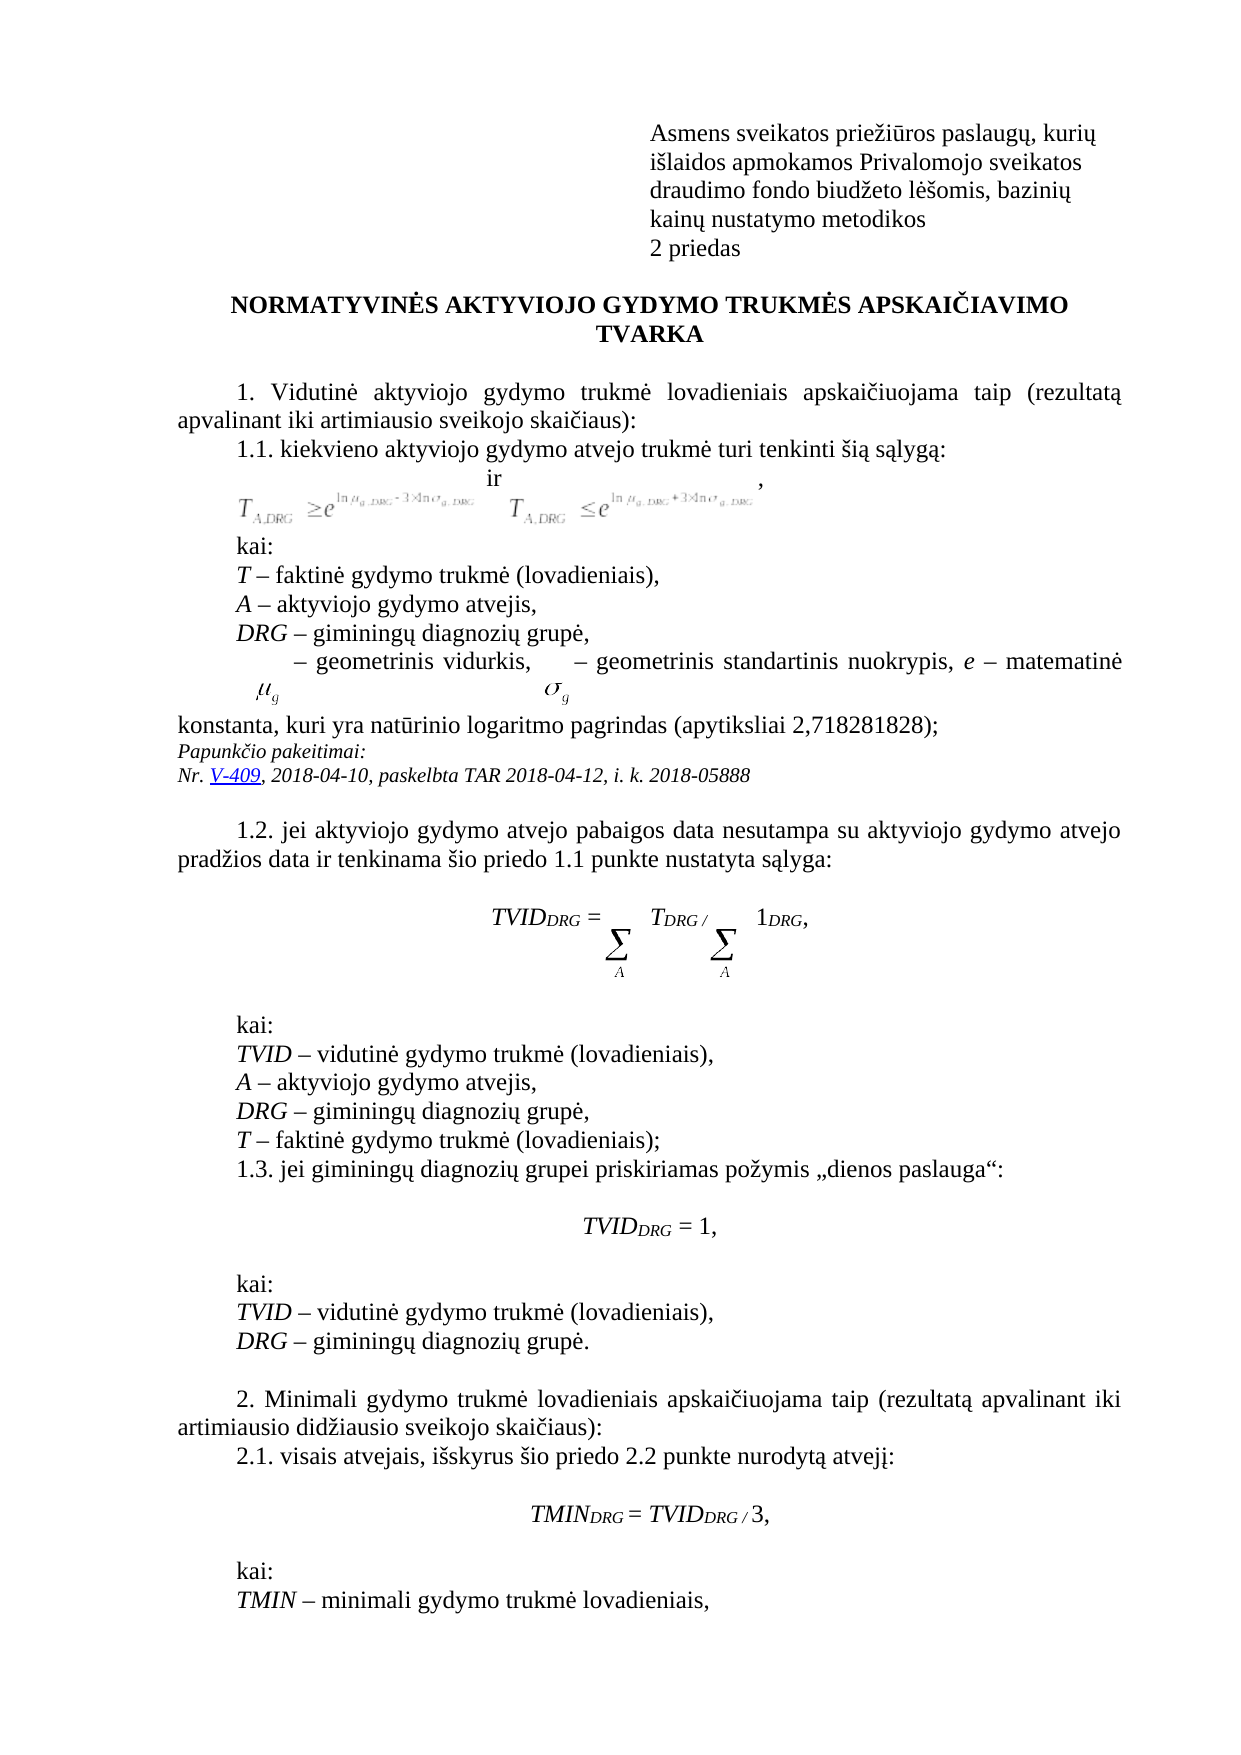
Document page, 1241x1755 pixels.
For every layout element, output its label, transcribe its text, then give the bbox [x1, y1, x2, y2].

text – geometrinis vidurkis, – geometrinis standartinis nuokrypis, e – matematinė konstanta, kuri yra natūrinio logaritmo pagrindas (apytiksliai 2,718281828); [177, 646, 1122, 738]
text Papunkčio pakeitimai: [177, 738, 1122, 763]
text DRG – giminingų diagnozių grupė. [177, 1326, 1122, 1355]
text 1.3. jei giminingų diagnozių grupei priskiriamas požymis „dienos paslauga“: [177, 1154, 1122, 1182]
text 2. Minimali gydymo trukmė lovadieniais apskaičiuojama taip (rezultatą apvalinant iki artimiausio didžiausio sveikojo skaičiaus): [177, 1384, 1122, 1441]
text 1.1. kiekvieno aktyviojo gydymo atvejo trukmė turi tenkinti šią sąlygą: [236, 434, 1122, 463]
text A – aktyviojo gydymo atvejis, [177, 1067, 1122, 1096]
text TMIN – minimali gydymo trukmė lovadieniais, [177, 1585, 1122, 1614]
text 2 priedas [649, 233, 1122, 262]
text 2.1. visais atvejais, išskyrus šio priedo 2.2 punkte nurodytą atvejį: [177, 1441, 1122, 1470]
text DRG – giminingų diagnozių grupė, [236, 618, 1122, 646]
text Asmens sveikatos priežiūros paslaugų, kurių išlaidos apmokamos Privalomojo sveikatos draudimo fondo biudžeto lėšomis, bazinių kainų nustatymo metodikos [649, 118, 1122, 233]
text TVID – vidutinė gydymo trukmė (lovadieniais), [177, 1297, 1122, 1326]
text TVIDDRG =TDRG /1DRG, [177, 902, 1122, 981]
text Nr. V-409, 2018-04-10, paskelbta TAR 2018-04-12, i. k. 2018-05888 [177, 763, 1122, 787]
text A – aktyviojo gydymo atvejis, [236, 589, 1122, 618]
text TVIDDRG = 1, [177, 1211, 1122, 1240]
text T – faktinė gydymo trukmė (lovadieniais); [177, 1125, 1122, 1154]
text kai: [177, 1269, 1122, 1297]
text 1. Vidutinė aktyviojo gydymo trukmė lovadieniais apskaičiuojama taip (rezultatą apvalinant iki artimiausio sveikojo skaičiaus): [177, 377, 1122, 434]
text kai: [236, 531, 1122, 560]
text ir , [236, 463, 1122, 531]
text NORMATYVINĖS AKTYVIOJO GYDYMO TRUKMĖS APSKAIČIAVIMO TVARKA [177, 291, 1122, 348]
text TVID – vidutinė gydymo trukmė (lovadieniais), [177, 1039, 1122, 1067]
text kai: [177, 1010, 1122, 1039]
text TMINDRG = TVIDDRG / 3, [177, 1499, 1122, 1527]
text DRG – giminingų diagnozių grupė, [177, 1096, 1122, 1125]
text T – faktinė gydymo trukmė (lovadieniais), [236, 560, 1122, 589]
text kai: [177, 1556, 1122, 1585]
text 1.2. jei aktyviojo gydymo atvejo pabaigos data nesutampa su aktyviojo gydymo atvejo pradžios data ir tenkinama šio priedo 1.1 punkte nustatyta sąlyga: [177, 815, 1122, 873]
